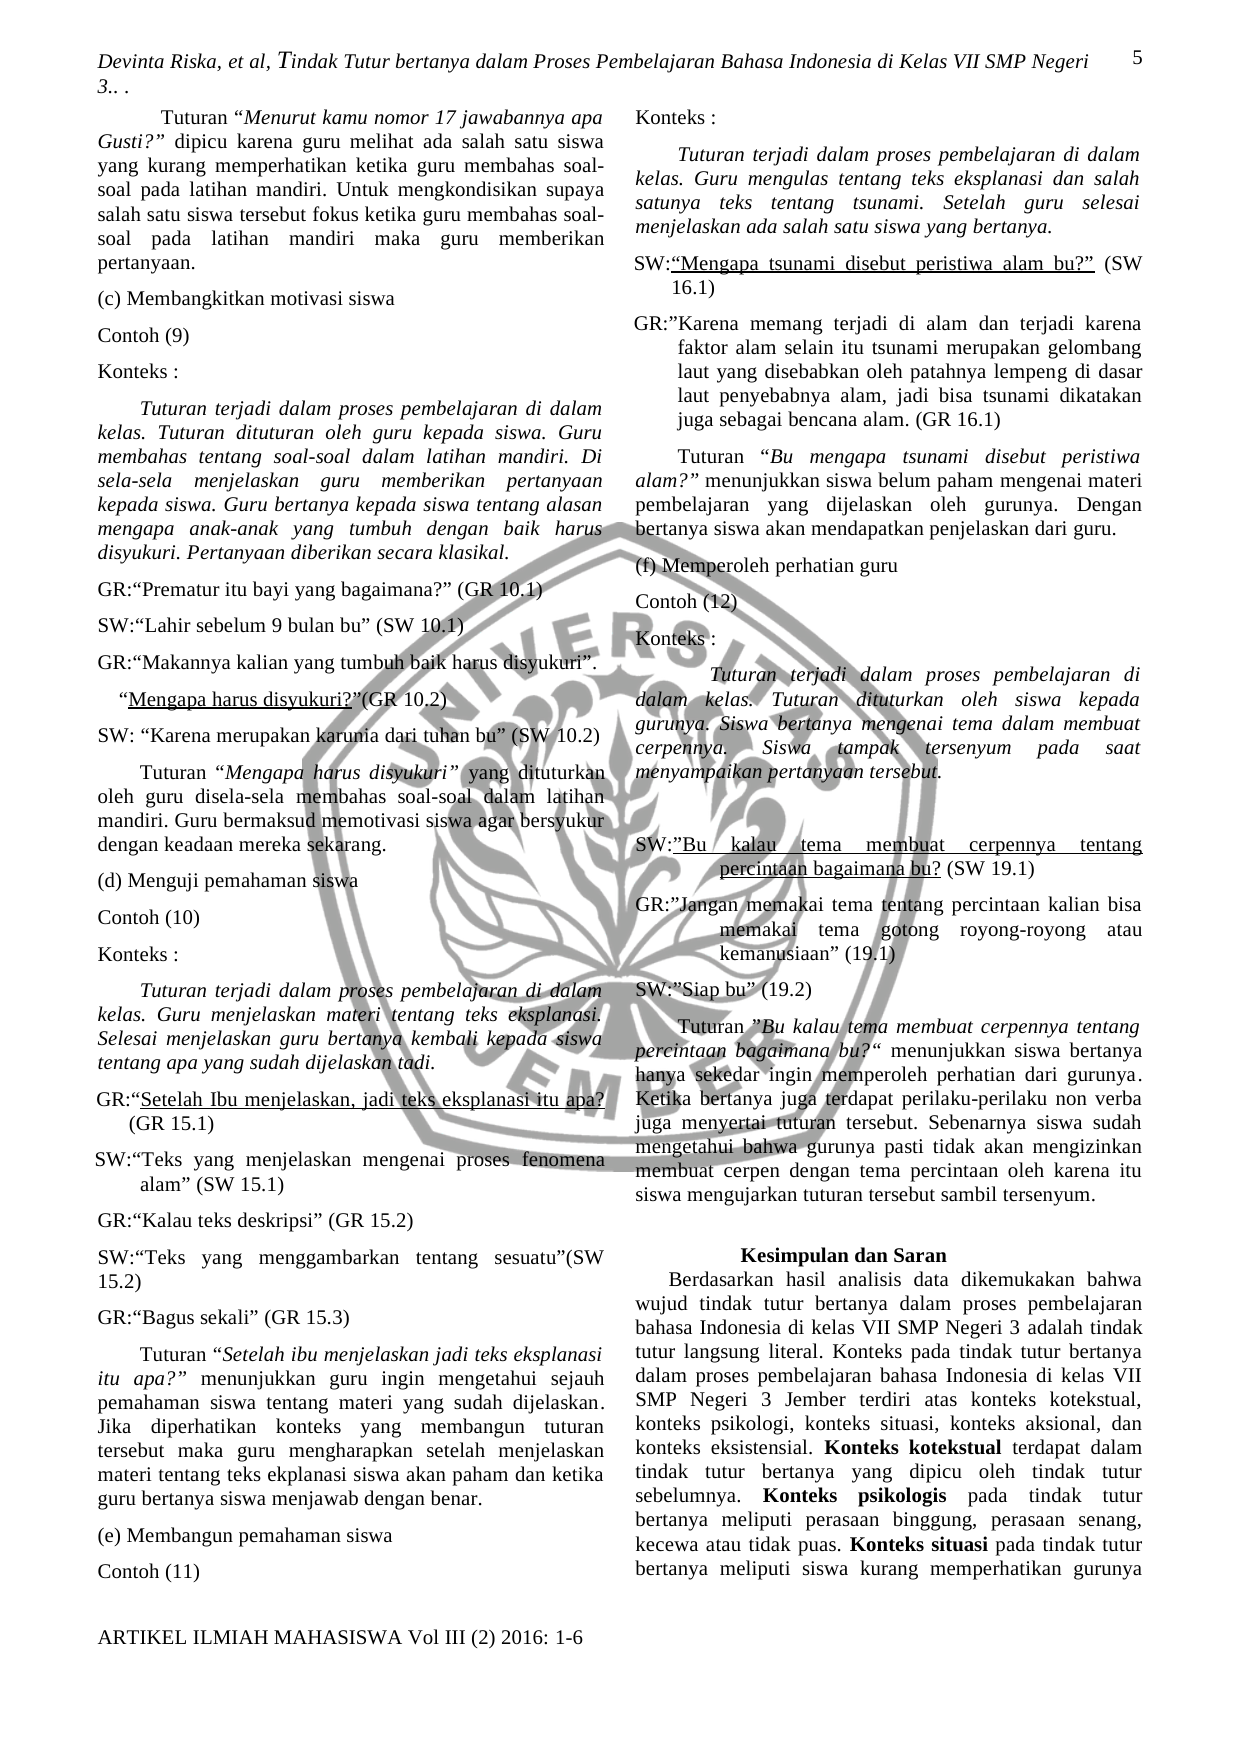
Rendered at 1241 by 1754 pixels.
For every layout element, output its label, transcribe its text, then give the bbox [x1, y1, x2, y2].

text Berdasarkan hasil analisis data dikemukakan bahwa wujud tindak tutur bertanya dalam proses pembelajaran bahasa Indonesia di kelas VII SMP Negeri 3 adalah tindak tutur langsung literal. Konteks pada tindak tutur bertanya dalam proses pembelajaran bahasa Indonesia di kelas VII SMP Negeri 3 Jember terdiri atas konteks kotekstual, konteks psikologi, konteks situasi, konteks aksional, dan konteks eksistensial. Konteks kotekstual terdapat dalam tindak tutur bertanya yang dipicu oleh tindak tutur sebelumnya. Konteks psikologis pada tindak tutur bertanya meliputi perasaan binggung, perasaan senang, kecewa atau tidak puas. Konteks situasi pada tindak tutur bertanya meliputi siswa kurang memperhatikan gurunya [635, 1267, 1143, 1579]
text Tuturan terjadi dalam proses pembelajaran di dalam kelas. Tuturan dituturan oleh guru kepada siswa. Guru membahas tentang soal-soal dalam latihan mandiri. Di sela-sela menjelaskan guru memberikan pertanyaan kepada siswa. Guru bertanya kepada siswa tentang alasan mengapa anak-anak yang tumbuh dengan baik harus disyukuri. Pertanyaan diberikan secara klasikal. [97, 396, 605, 564]
text (f) Memperoleh perhatian guru [635, 553, 1143, 577]
text GR:“Bagus sekali” (GR 15.3) [97, 1305, 605, 1329]
text Contoh (10) [97, 905, 605, 929]
text GR:“Makannya kalian yang tumbuh baik harus disyukuri”. [97, 650, 605, 674]
text GR:“Prematur itu bayi yang bagaimana?” (GR 10.1) [97, 577, 605, 601]
text (c) Membangkitkan motivasi siswa [97, 286, 605, 310]
text Tuturan terjadi dalam proses pembelajaran di dalam kelas. Guru menjelaskan materi tentang teks eksplanasi. Selesai menjelaskan guru bertanya kembali kepada siswa tentang apa yang sudah dijelaskan tadi. [97, 978, 605, 1074]
text SW:“Teks yang menjelaskan mengenai proses fenomena alam” (SW 15.1) [94, 1147, 605, 1195]
text Tuturan “Setelah ibu menjelaskan jadi teks eksplanasi itu apa?” menunjukkan guru ingin mengetahui sejauh pemahaman siswa tentang materi yang sudah dijelaskan. Jika diperhatikan konteks yang membangun tuturan tersebut maka guru mengharapkan setelah menjelaskan materi tentang teks ekplanasi siswa akan paham dan ketika guru bertanya siswa menjawab dengan benar. [97, 1342, 605, 1510]
text Contoh (12) [635, 589, 1143, 613]
text GR:”Karena memang terjadi di alam dan terjadi karena faktor alam selain itu tsunami merupakan gelombang laut yang disebabkan oleh patahnya lempeng di dasar laut penyebabnya alam, jadi bisa tsunami dikatakan juga sebagai bencana alam. (GR 16.1) [633, 311, 1143, 431]
text Tuturan “Bu mengapa tsunami disebut peristiwa alam?” menunjukkan siswa belum paham mengenai materi pembelajaran yang dijelaskan oleh gurunya. Dengan bertanya siswa akan mendapatkan penjelaskan dari guru. [635, 444, 1143, 540]
text Konteks : [635, 105, 1143, 129]
text SW:“Mengapa tsunami disebut peristiwa alam bu?” (SW 16.1) [633, 250, 1143, 298]
text SW:”Bu kalau tema membuat cerpennya tentang percintaan bagaimana bu? (SW 19.1) [635, 832, 1143, 880]
text SW: “Karena merupakan karunia dari tuhan bu” (SW 10.2) [97, 723, 605, 747]
text Tuturan terjadi dalam proses pembelajaran di dalam kelas. Tuturan dituturkan oleh siswa kepada gurunya. Siswa bertanya mengenai tema dalam membuat cerpennya. Siswa tampak tersenyum pada saat menyampaikan pertanyaan tersebut. [635, 662, 1143, 783]
text Contoh (9) [97, 323, 605, 347]
text “Mengapa harus disyukuri?”(GR 10.2) [97, 686, 605, 710]
text SW:“Teks yang menggambarkan tentang sesuatu”(SW 15.2) [97, 1244, 605, 1293]
picture [229, 447, 1011, 1247]
text Konteks : [635, 626, 1143, 650]
text Contoh (11) [97, 1559, 605, 1583]
text GR:“Setelah Ibu menjelaskan, jadi teks eksplanasi itu apa? (GR 15.1) [96, 1087, 605, 1135]
text (e) Membangun pemahaman siswa [97, 1523, 605, 1547]
text Konteks : [97, 359, 605, 383]
text Tuturan ”Bu kalau tema membuat cerpennya tentang percintaan bagaimana bu?“ menunjukkan siswa bertanya hanya sekedar ingin memperoleh perhatian dari gurunya. Ketika bertanya juga terdapat perilaku-perilaku non verba juga menyertai tuturan tersebut. Sebenarnya siswa sudah mengetahui bahwa gurunya pasti tidak akan mengizinkan membuat cerpen dengan tema percintaan oleh karena itu siswa mengujarkan tuturan tersebut sambil tersenyum. [635, 1013, 1143, 1206]
text Tuturan terjadi dalam proses pembelajaran di dalam kelas. Guru mengulas tentang teks eksplanasi dan salah satunya teks tentang tsunami. Setelah guru selesai menjelaskan ada salah satu siswa yang bertanya. [635, 142, 1143, 238]
text (d) Menguji pemahaman siswa [97, 868, 605, 892]
text Tuturan “Menurut kamu nomor 17 jawabannya apa Gusti?” dipicu karena guru melihat ada salah satu siswa yang kurang memperhatikan ketika guru membahas soal-soal pada latihan mandiri. Untuk mengkondisikan supaya salah satu siswa tersebut fokus ketika guru membahas soal-soal pada latihan mandiri maka guru memberikan pertanyaan. [97, 105, 605, 273]
text Konteks : [97, 941, 605, 965]
text SW:“Lahir sebelum 9 bulan bu” (SW 10.1) [97, 613, 605, 637]
text Kesimpulan dan Saran [635, 1243, 1143, 1267]
text GR:“Kalau teks deskripsi” (GR 15.2) [97, 1208, 605, 1232]
text Tuturan “Mengapa harus disyukuri” yang dituturkan oleh guru disela-sela membahas soal-soal dalam latihan mandiri. Guru bermaksud memotivasi siswa agar bersyukur dengan keadaan mereka sekarang. [97, 759, 605, 856]
text SW:”Siap bu” (19.2) [635, 977, 1143, 1001]
text GR:”Jangan memakai tema tentang percintaan kalian bisa memakai tema gotong royong-royong atau kemanusiaan” (19.1) [635, 892, 1143, 964]
